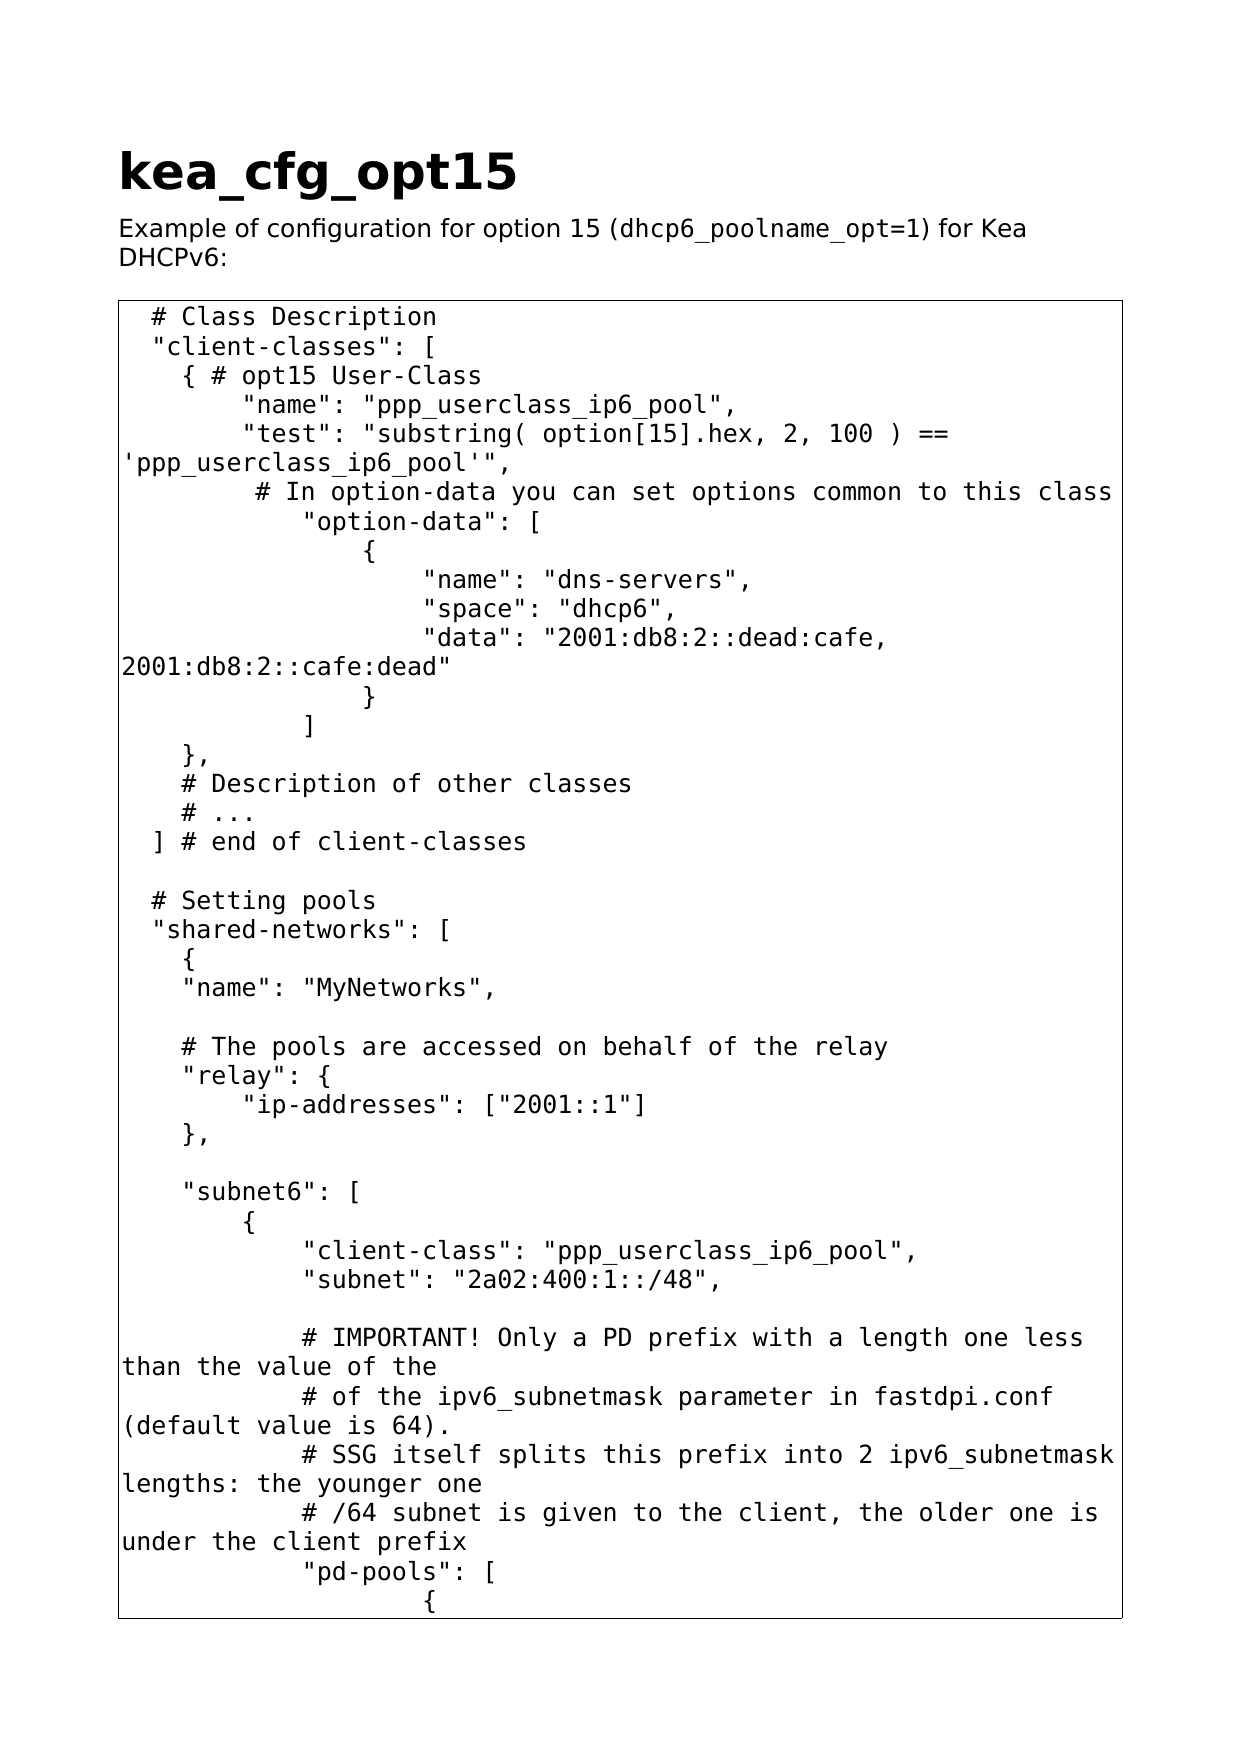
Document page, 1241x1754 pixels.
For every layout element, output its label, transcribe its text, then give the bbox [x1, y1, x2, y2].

subtitle kea_cfg_opt15 [118, 143, 1122, 201]
text Example of configuration for option 15 (dhcp6_poolname_opt=1) for Kea DHCPv6: [118, 214, 1122, 272]
table_header # Class Description "client-classes": [ { # opt15 User-Class "name": "ppp_userclass_ip6_pool", "test": "substring( option[15].hex, 2, 100 ) == 'ppp_userclass_ip6_pool'", # In option-data you can set options common to this class "option-data": [ { "name": "dns-servers", "space": "dhcp6", "data": "2001:db8:2::dead:cafe, 2001:db8:2::cafe:dead" } ] }, # Description of other classes # ... ] # end of client-classes # Setting pools "shared-networks": [ { "name": "MyNetworks", # The pools are accessed on behalf of the relay "relay": { "ip-addresses": ["2001::1"] }, "subnet6": [ { "client-class": "ppp_userclass_ip6_pool", "subnet": "2a02:400:1::/48", # IMPORTANT! Only a PD prefix with a length one less than the value of the # of the ipv6_subnetmask parameter in fastdpi.conf (default value is 64). # SSG itself splits this prefix into 2 ipv6_subnetmask lengths: the younger one # /64 subnet is given to the client, the older one is under the client prefix "pd-pools": [ { [119, 301, 1122, 1618]
